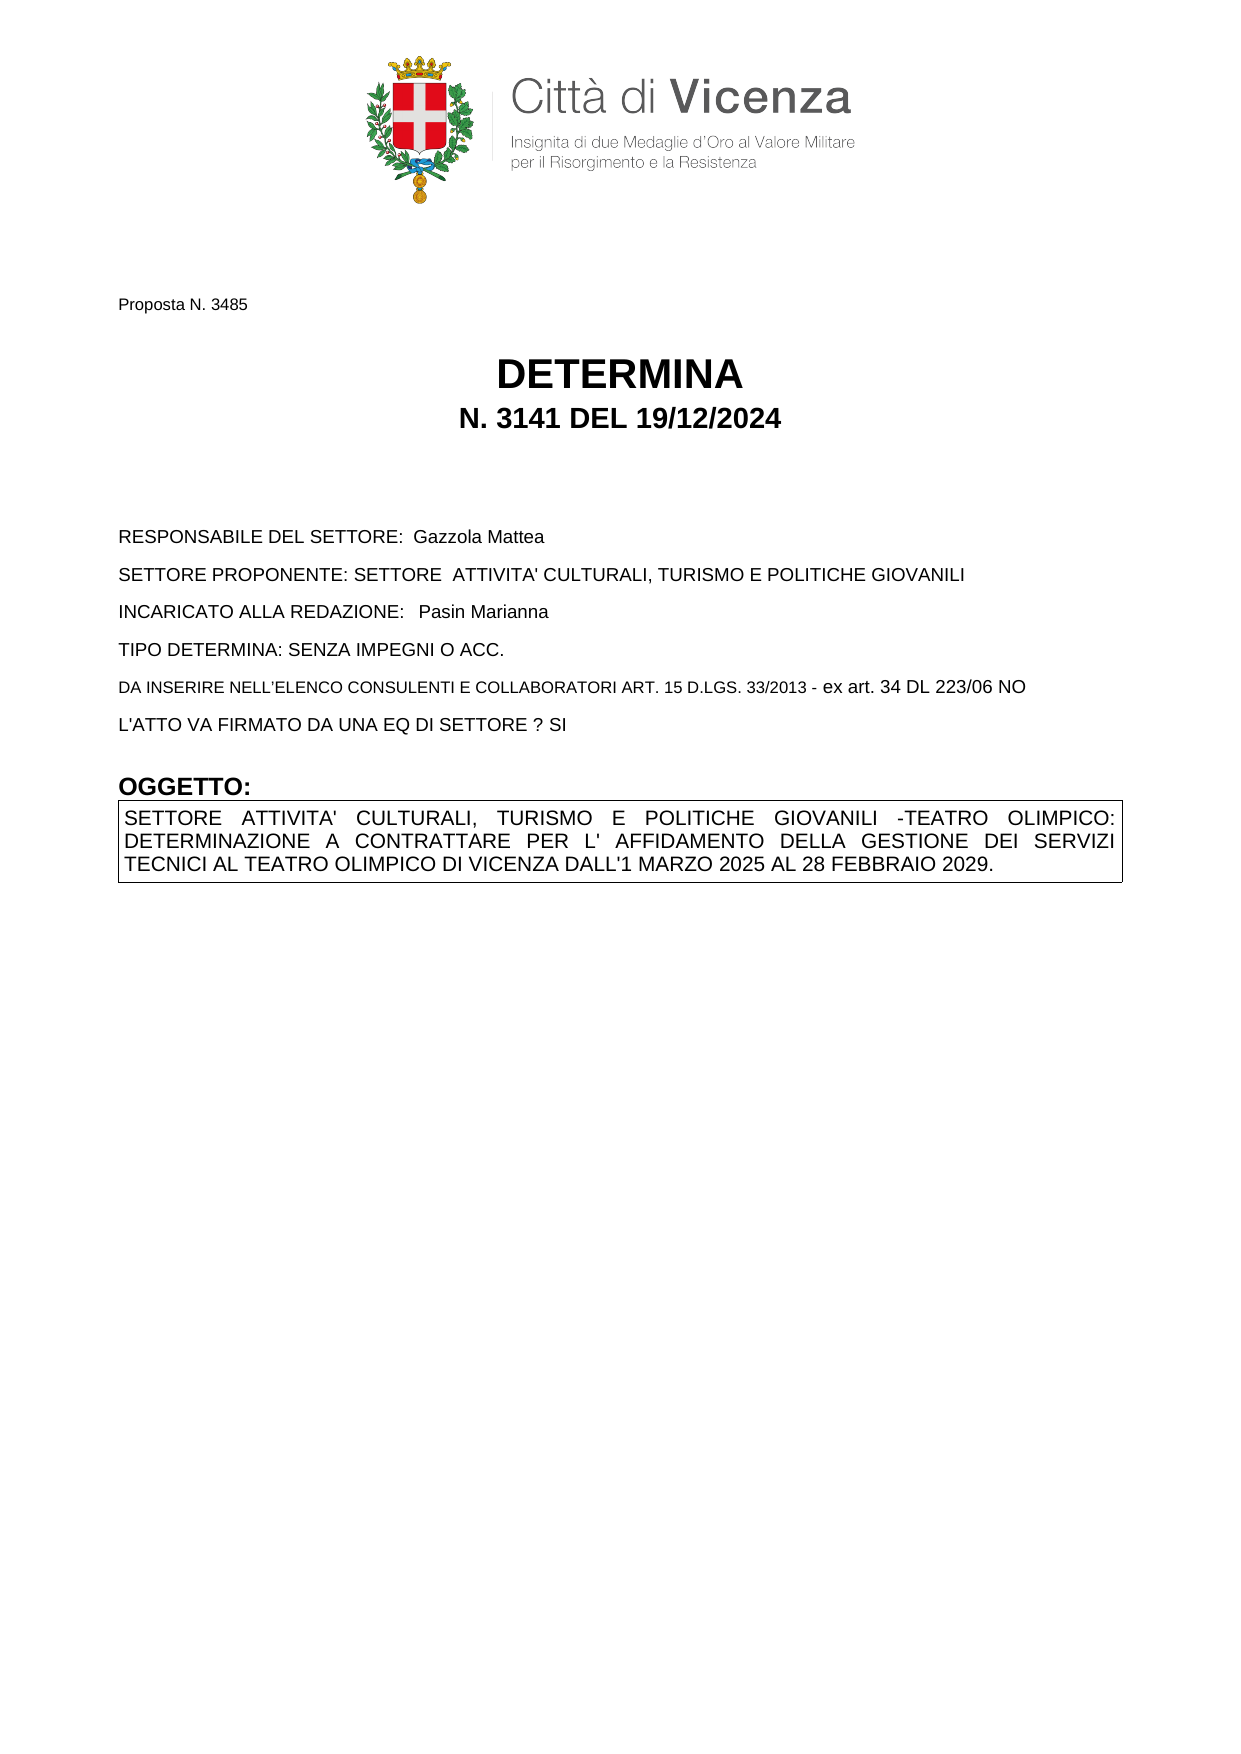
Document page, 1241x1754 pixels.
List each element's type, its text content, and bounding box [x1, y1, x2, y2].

picture [365, 56, 856, 204]
text RESPONSABILE DEL SETTORE: Gazzola Mattea [118, 510, 1122, 547]
text DETERMINA [118, 351, 1122, 397]
text N. 3141 DEL 19/12/2024 [118, 397, 1122, 435]
text INCARICATO ALLA REDAZIONE: Pasin Marianna [118, 585, 1122, 622]
table_header SETTORE ATTIVITA' CULTURALI, TURISMO E POLITICHE GIOVANILI -TEATRO OLIMPICO: DETERMINAZIONE A CONTRATTARE PER L' AFFIDAMENTO DELLA GESTIONE DEI SERVIZI TECNICI AL TEATRO OLIMPICO DI VICENZA DALL'1 MARZO 2025 AL 28 FEBBRAIO 2029. [119, 801, 1122, 882]
text TIPO DETERMINA: SENZA IMPEGNI O ACC. [118, 622, 1122, 660]
text DA INSERIRE NELL’ELENCO CONSULENTI E COLLABORATORI ART. 15 D.LGS. 33/2013 - ex art. 34 DL 223/06 NO [118, 660, 1122, 697]
text Proposta N. 3485 [118, 276, 1122, 313]
table_header [125, 260, 1123, 276]
text SETTORE PROPONENTE: SETTORE ATTIVITA' CULTURALI, TURISMO E POLITICHE GIOVANILI [118, 547, 1122, 585]
text L'ATTO VA FIRMATO DA UNA EQ DI SETTORE ? SI [118, 697, 1122, 735]
text OGGETTO: [118, 772, 1122, 800]
